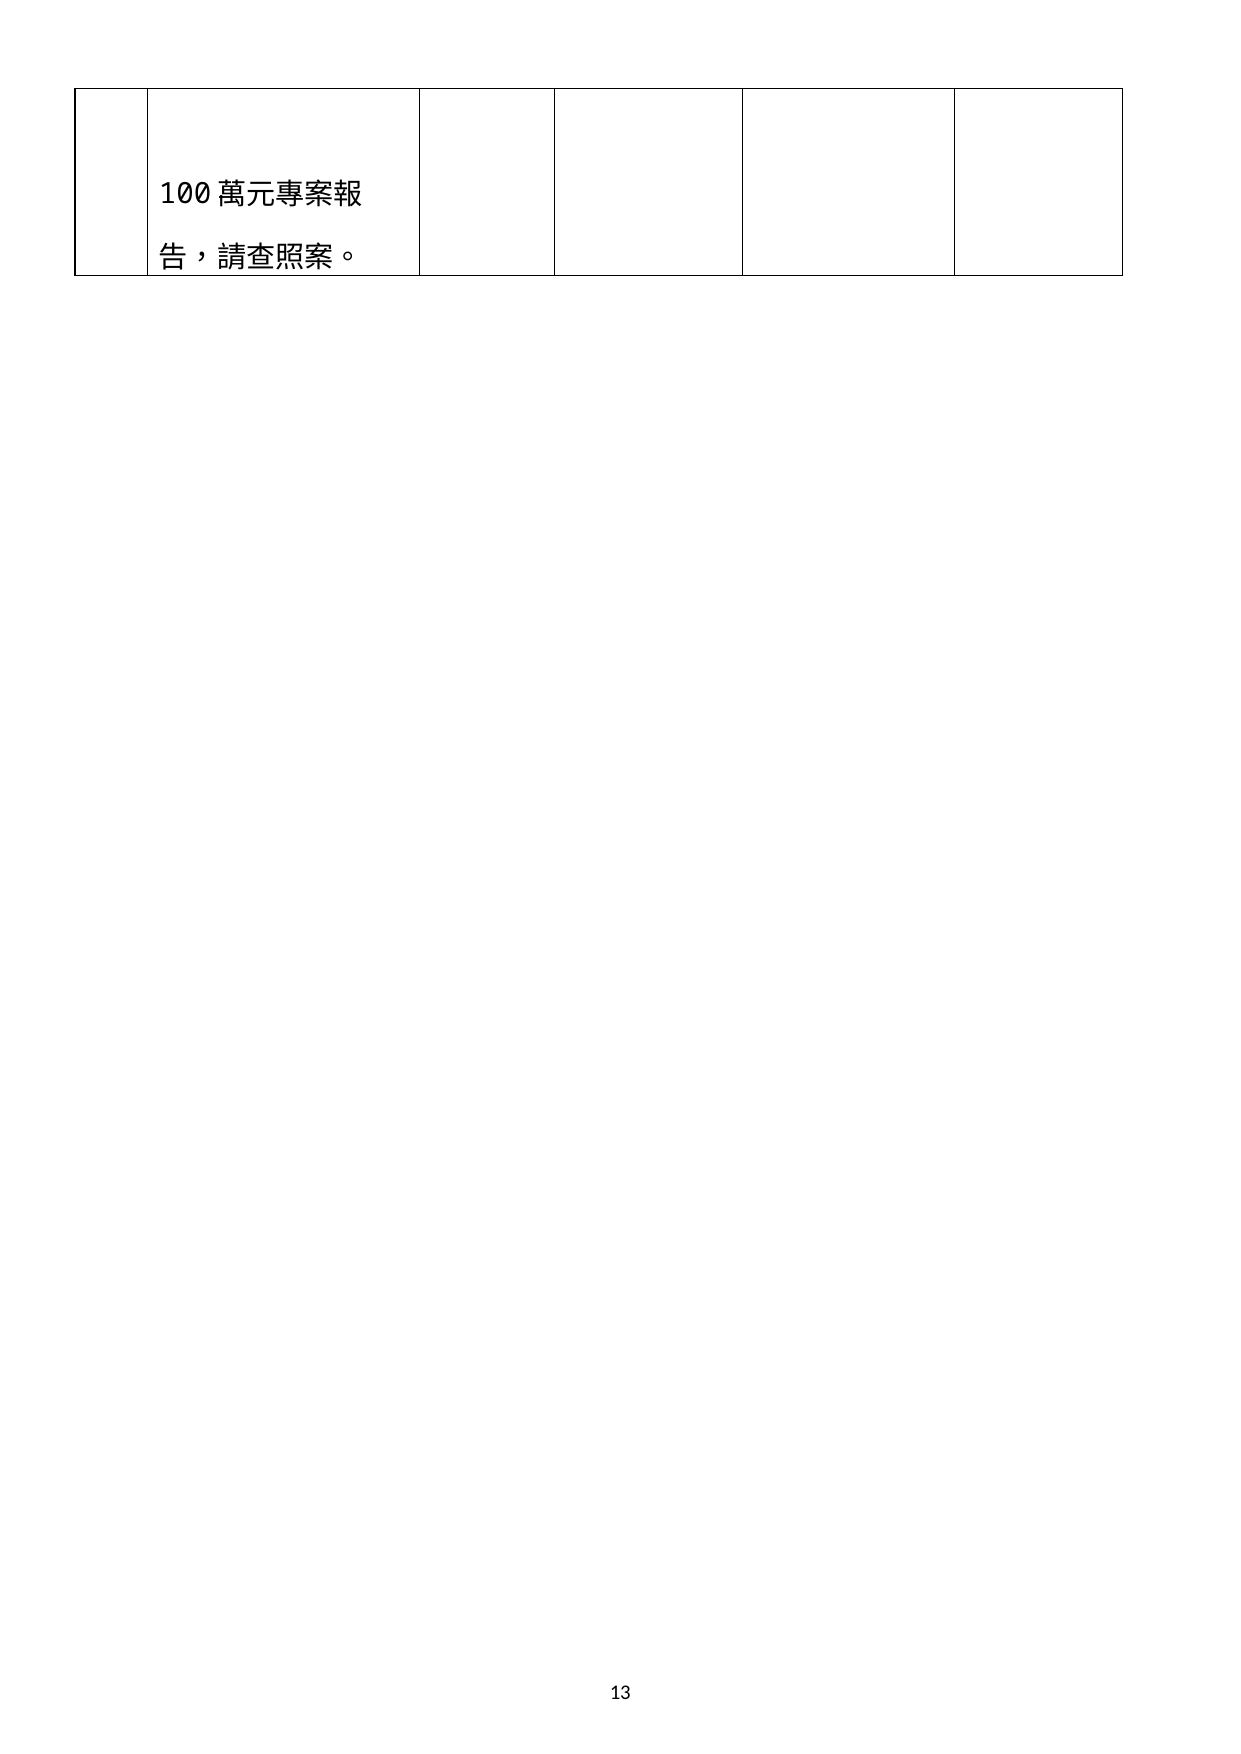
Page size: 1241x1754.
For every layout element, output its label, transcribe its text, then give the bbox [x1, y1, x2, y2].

table_cell 100萬元專案報告，請查照案。 [148, 89, 419, 275]
table_cell [420, 89, 554, 275]
table_cell [555, 89, 742, 275]
table_cell [955, 89, 1122, 275]
table_cell [743, 89, 954, 275]
table_cell [76, 89, 147, 275]
